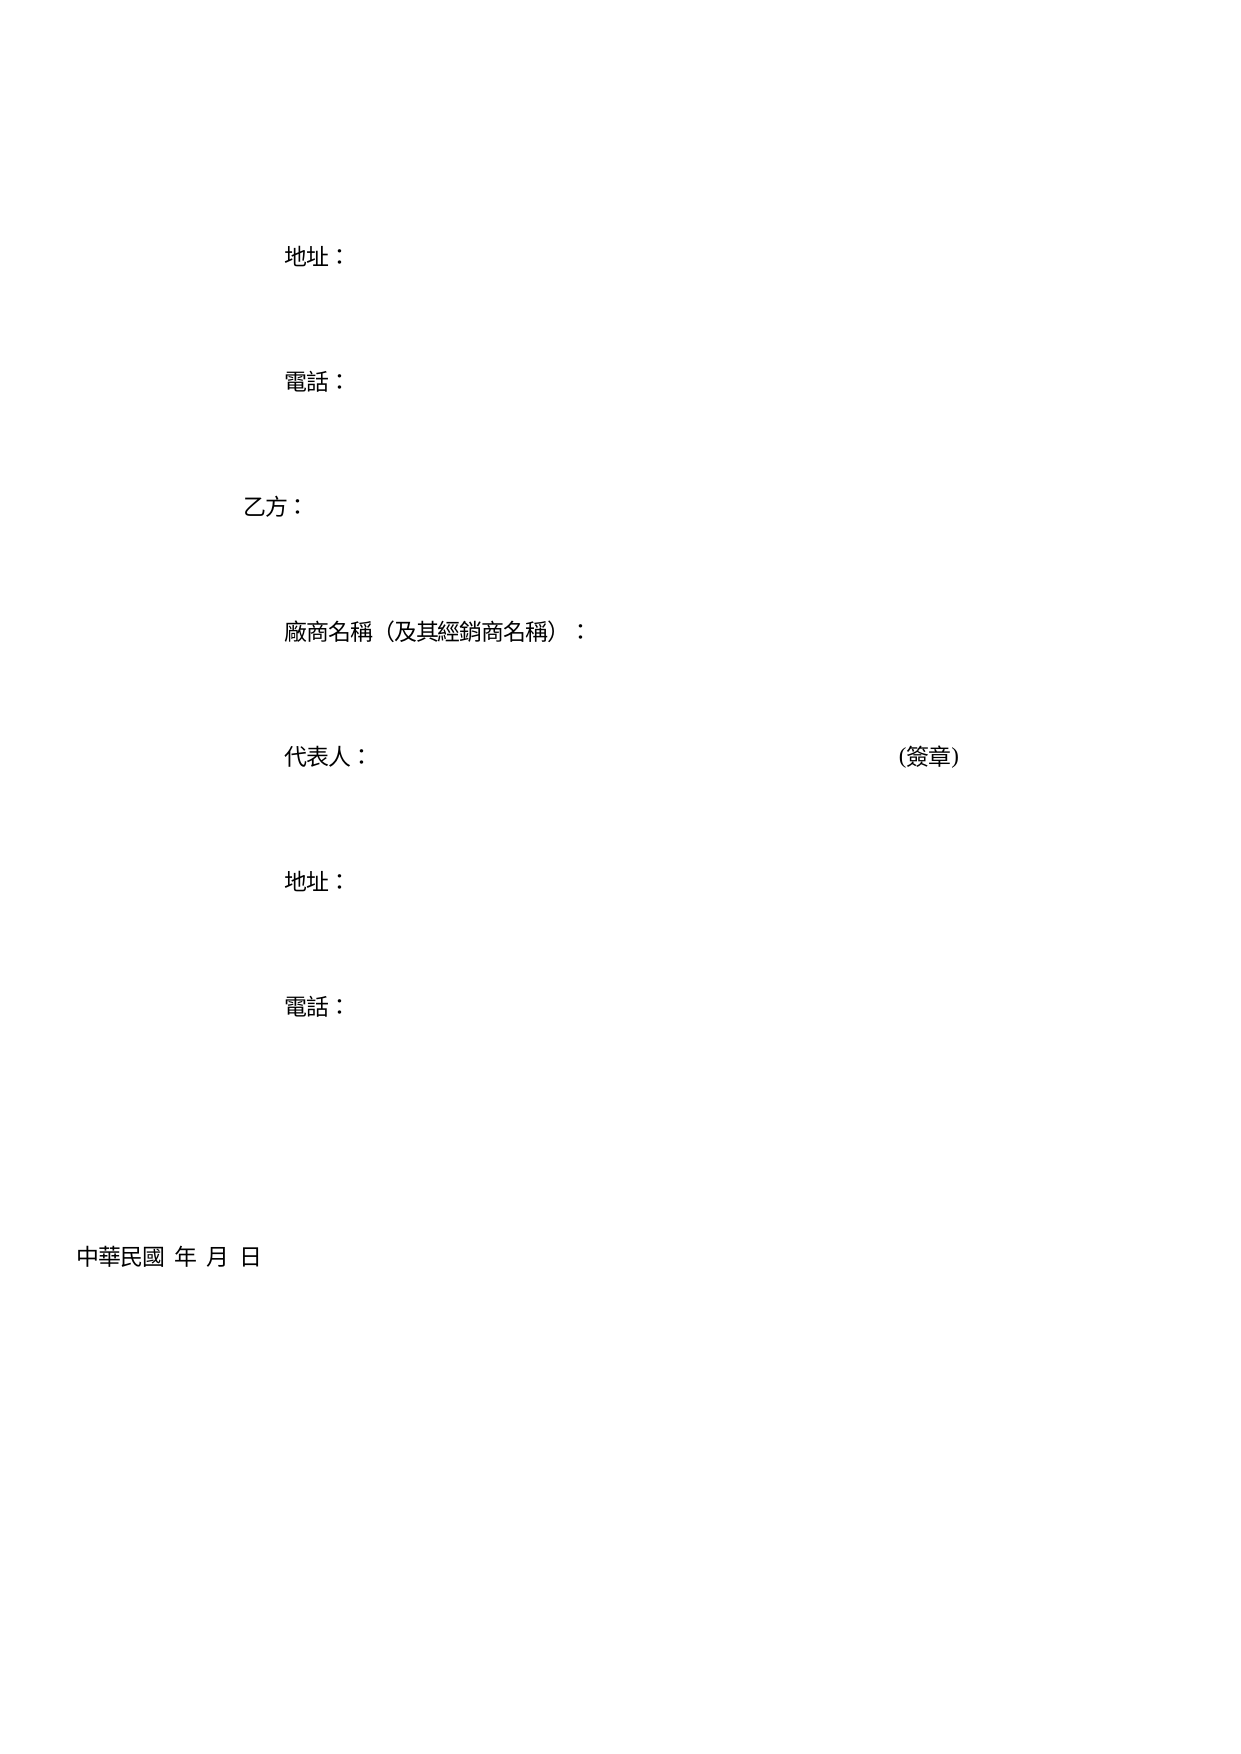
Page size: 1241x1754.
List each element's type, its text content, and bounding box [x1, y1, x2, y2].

table_cell 地址： 電話： 乙方： 廠商名稱（及其經銷商名稱）： 代表人： (簽章) 地址： 電話： 中華民國 年 月 日 [67, 151, 1174, 1276]
